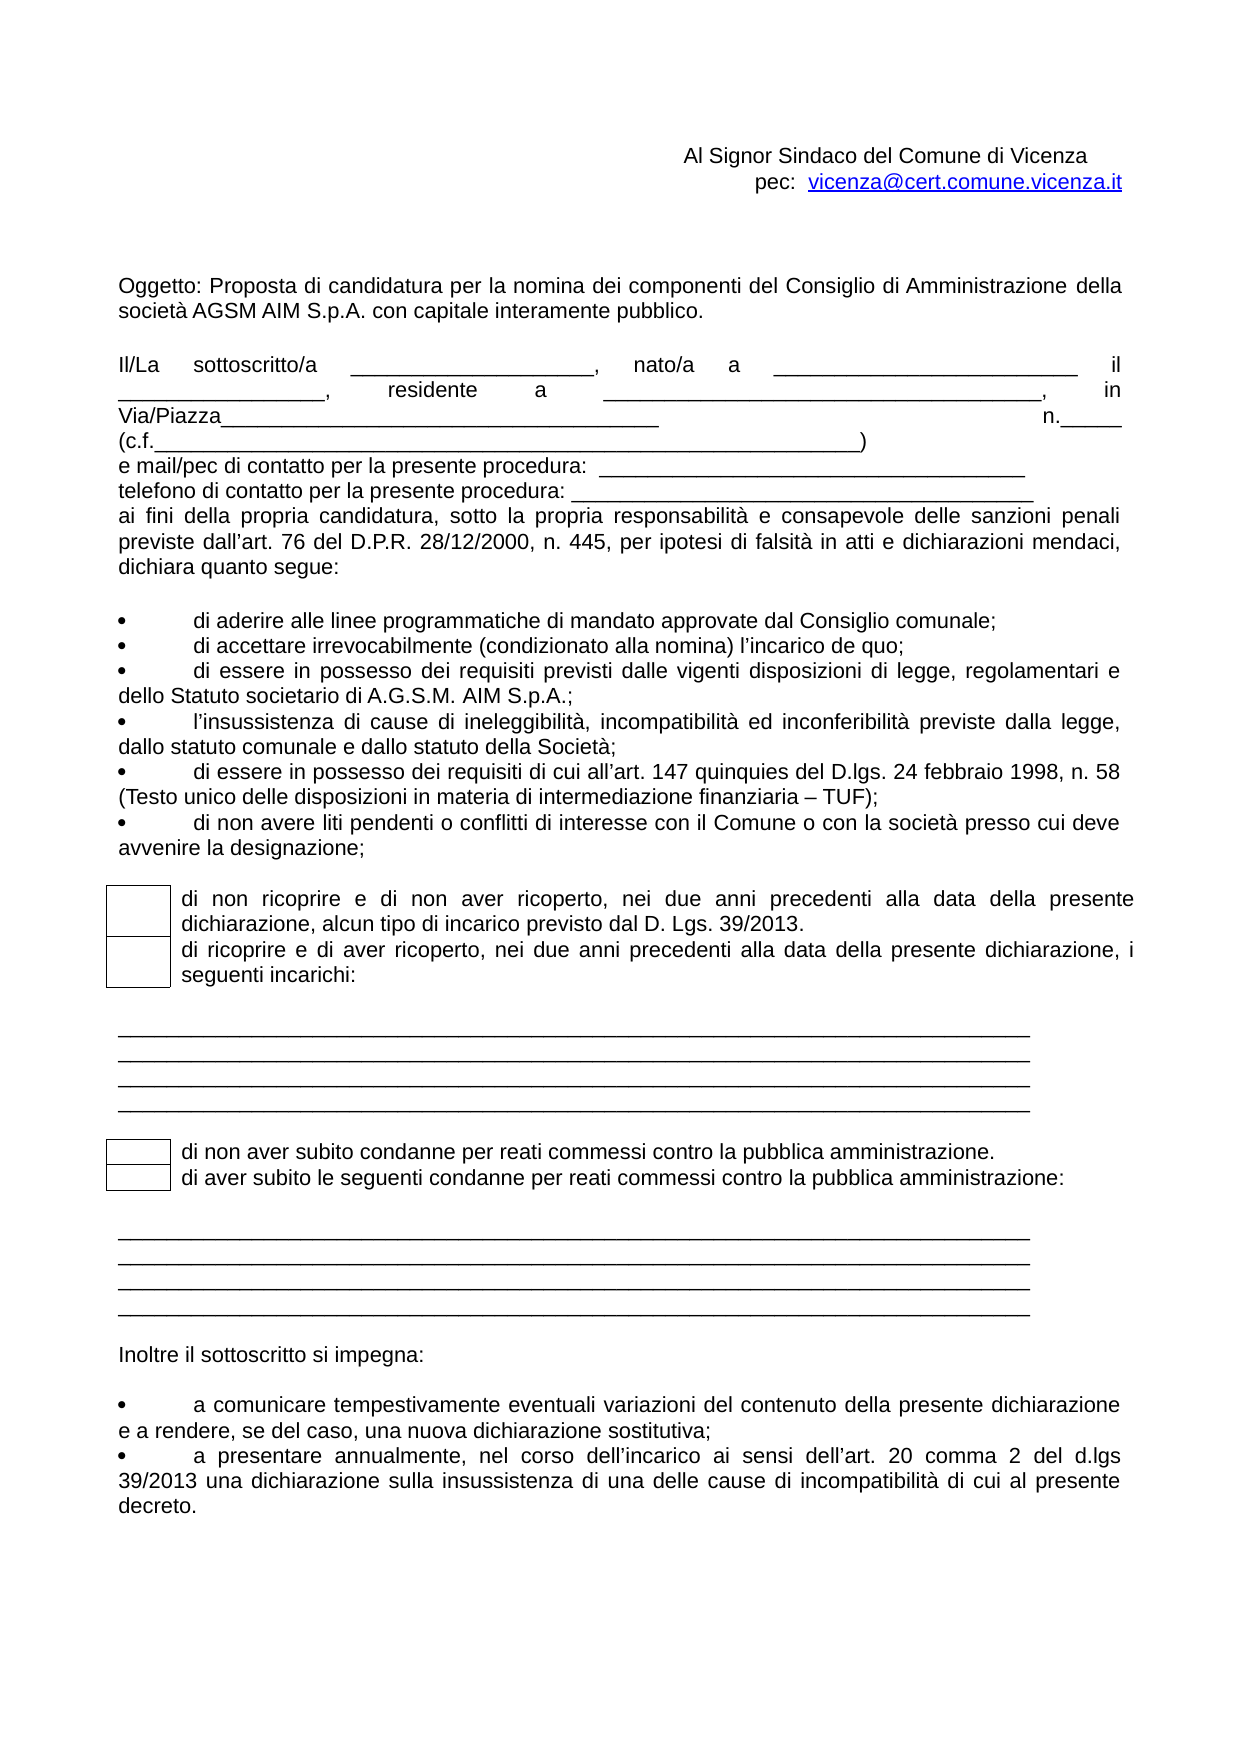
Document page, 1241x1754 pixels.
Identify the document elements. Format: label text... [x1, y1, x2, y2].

text ai fini della propria candidatura, sotto la propria responsabilità e consapevole delle sanzioni penali previste dall’art. 76 del D.P.R. 28/12/2000, n. 445, per ipotesi di falsità in atti e dichiarazioni mendaci, dichiara quanto segue: [118, 503, 1122, 579]
list di non avere liti pendenti o conflitti di interesse con il Comune o con la società presso cui deve avvenire la designazione; [118, 809, 1122, 860]
text ___________________________________________________________________________ [118, 1216, 1122, 1241]
text ___________________________________________________________________________ [118, 1038, 1122, 1063]
list a presentare annualmente, nel corso dell’incarico ai sensi dell’art. 20 comma 2 del d.lgs 39/2013 una dichiarazione sulla insussistenza di una delle cause di incompatibilità di cui al presente decreto. [118, 1443, 1122, 1518]
table_cell [107, 937, 170, 987]
text Il/La sottoscritto/a ____________________, nato/a a _________________________ il _________________, residente a ____________________________________, in Via/Piazza____________________________________ n._____ (c.f.__________________________________________________________) [118, 352, 1122, 453]
table_header di non aver subito condanne per reati commessi contro la pubblica amministrazione. [171, 1139, 1148, 1164]
text Inoltre il sottoscritto si impegna: [118, 1342, 1122, 1367]
text ___________________________________________________________________________ [118, 1088, 1122, 1113]
list di aderire alle linee programmatiche di mandato approvate dal Consiglio comunale; [118, 608, 1122, 633]
text ___________________________________________________________________________ [118, 1013, 1122, 1038]
list a comunicare tempestivamente eventuali variazioni del contenuto della presente dichiarazione e a rendere, se del caso, una nuova dichiarazione sostitutiva; [118, 1392, 1122, 1443]
text ___________________________________________________________________________ [118, 1266, 1122, 1291]
text ___________________________________________________________________________ [118, 1063, 1122, 1088]
list l’insussistenza di cause di ineleggibilità, incompatibilità ed inconferibilità previste dalla legge, dallo statuto comunale e dallo statuto della Società; [118, 708, 1122, 759]
table_cell [107, 1165, 170, 1190]
table_header [107, 886, 170, 936]
text pec: vicenza@cert.comune.vicenza.it [118, 168, 1122, 194]
list di accettare irrevocabilmente (condizionato alla nomina) l’incarico de quo; [118, 633, 1122, 658]
table_cell di ricoprire e di aver ricoperto, nei due anni precedenti alla data della presente dichiarazione, i seguenti incarichi: [171, 936, 1148, 987]
table_header [107, 1140, 170, 1164]
text Oggetto: Proposta di candidatura per la nomina dei componenti del Consiglio di Amministrazione della società AGSM AIM S.p.A. con capitale interamente pubblico. [118, 273, 1122, 323]
list di essere in possesso dei requisiti di cui all’art. 147 quinquies del D.lgs. 24 febbraio 1998, n. 58 (Testo unico delle disposizioni in materia di intermediazione finanziaria – TUF); [118, 759, 1122, 809]
text Al Signor Sindaco del Comune di Vicenza [118, 143, 1122, 168]
text e mail/pec di contatto per la presente procedura: ___________________________________ [118, 453, 1122, 478]
table_cell di aver subito le seguenti condanne per reati commessi contro la pubblica amministrazione: [171, 1164, 1148, 1190]
list di essere in possesso dei requisiti previsti dalle vigenti disposizioni di legge, regolamentari e dello Statuto societario di A.G.S.M. AIM S.p.A.; [118, 658, 1122, 708]
text ___________________________________________________________________________ [118, 1291, 1122, 1317]
text telefono di contatto per la presente procedura: ______________________________________ [118, 478, 1122, 503]
text ___________________________________________________________________________ [118, 1241, 1122, 1266]
table_header di non ricoprire e di non aver ricoperto, nei due anni precedenti alla data della presente dichiarazione, alcun tipo di incarico previsto dal D. Lgs. 39/2013. [171, 885, 1148, 936]
